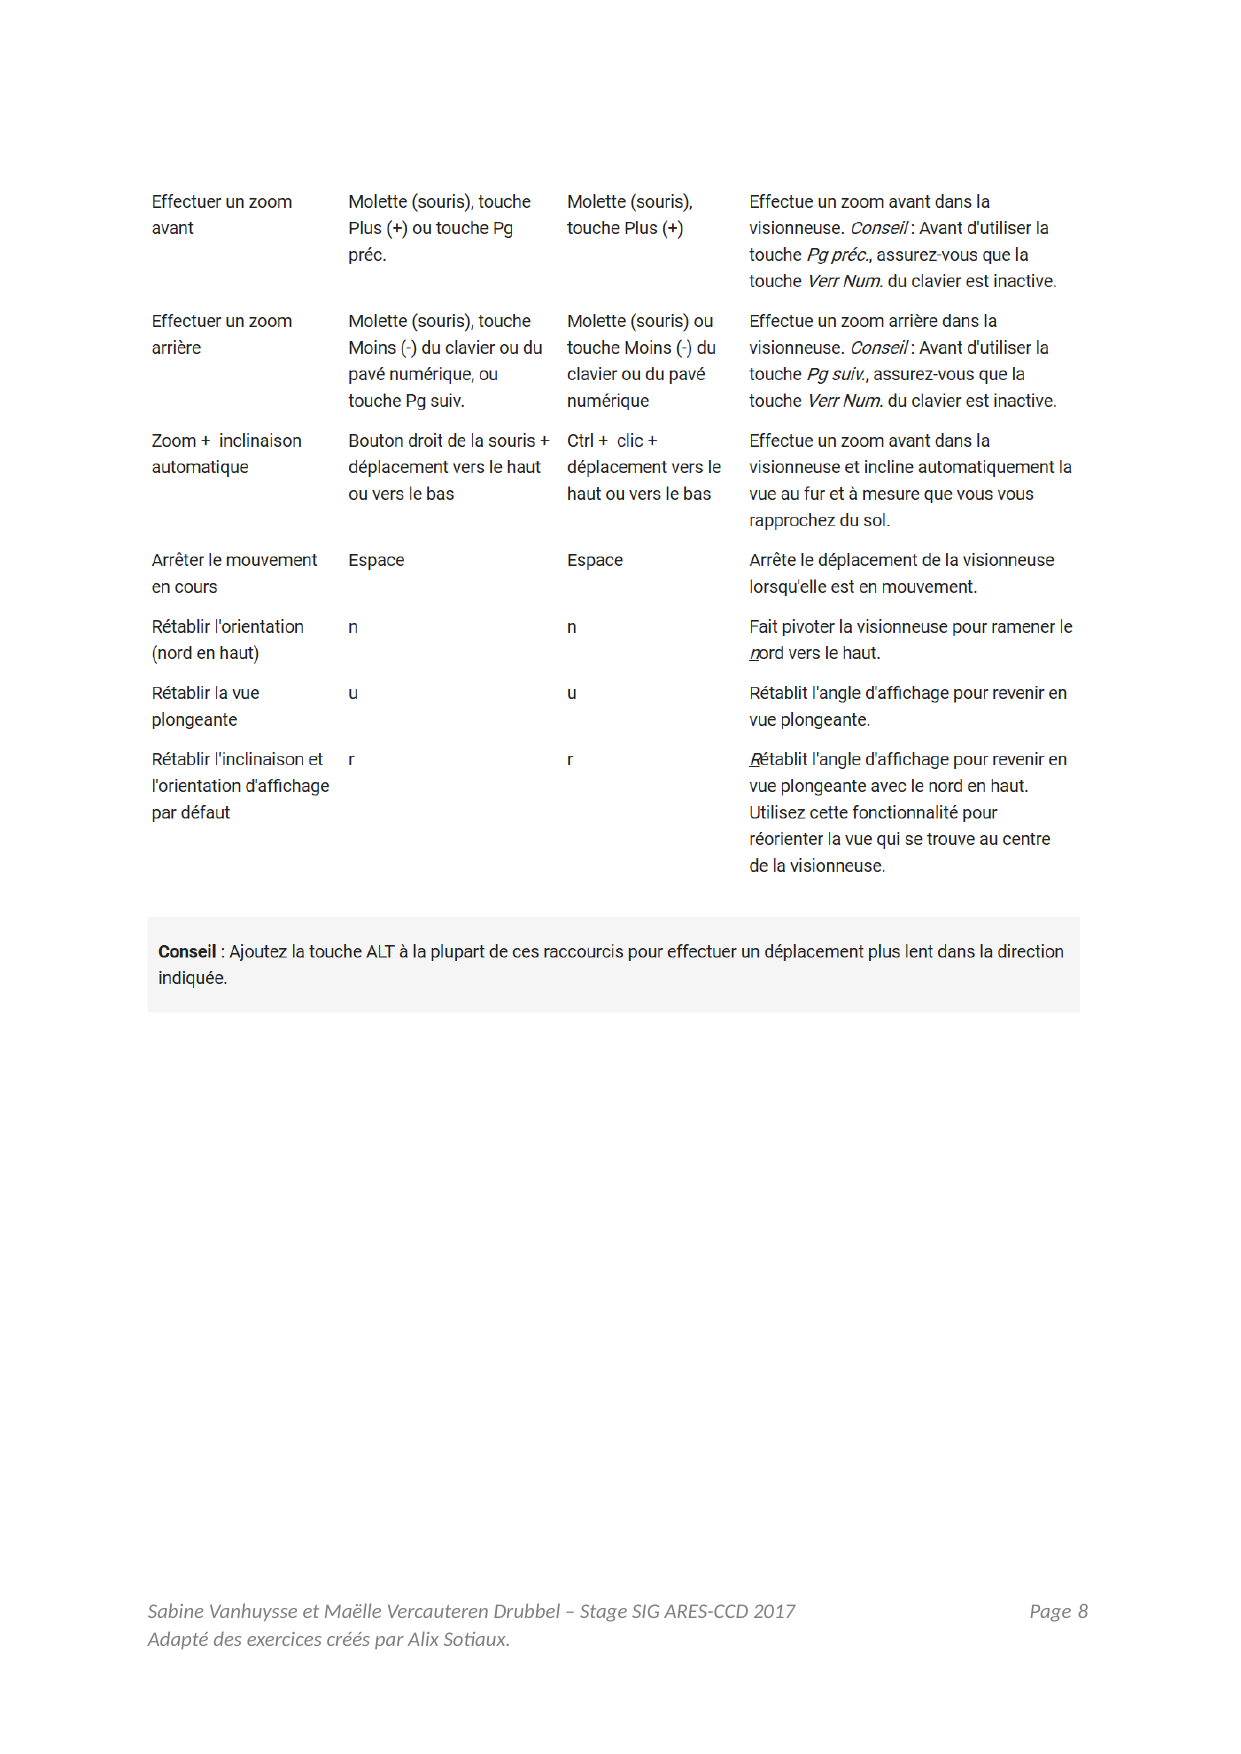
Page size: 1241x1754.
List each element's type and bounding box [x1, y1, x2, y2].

picture [147, 185, 1093, 1043]
